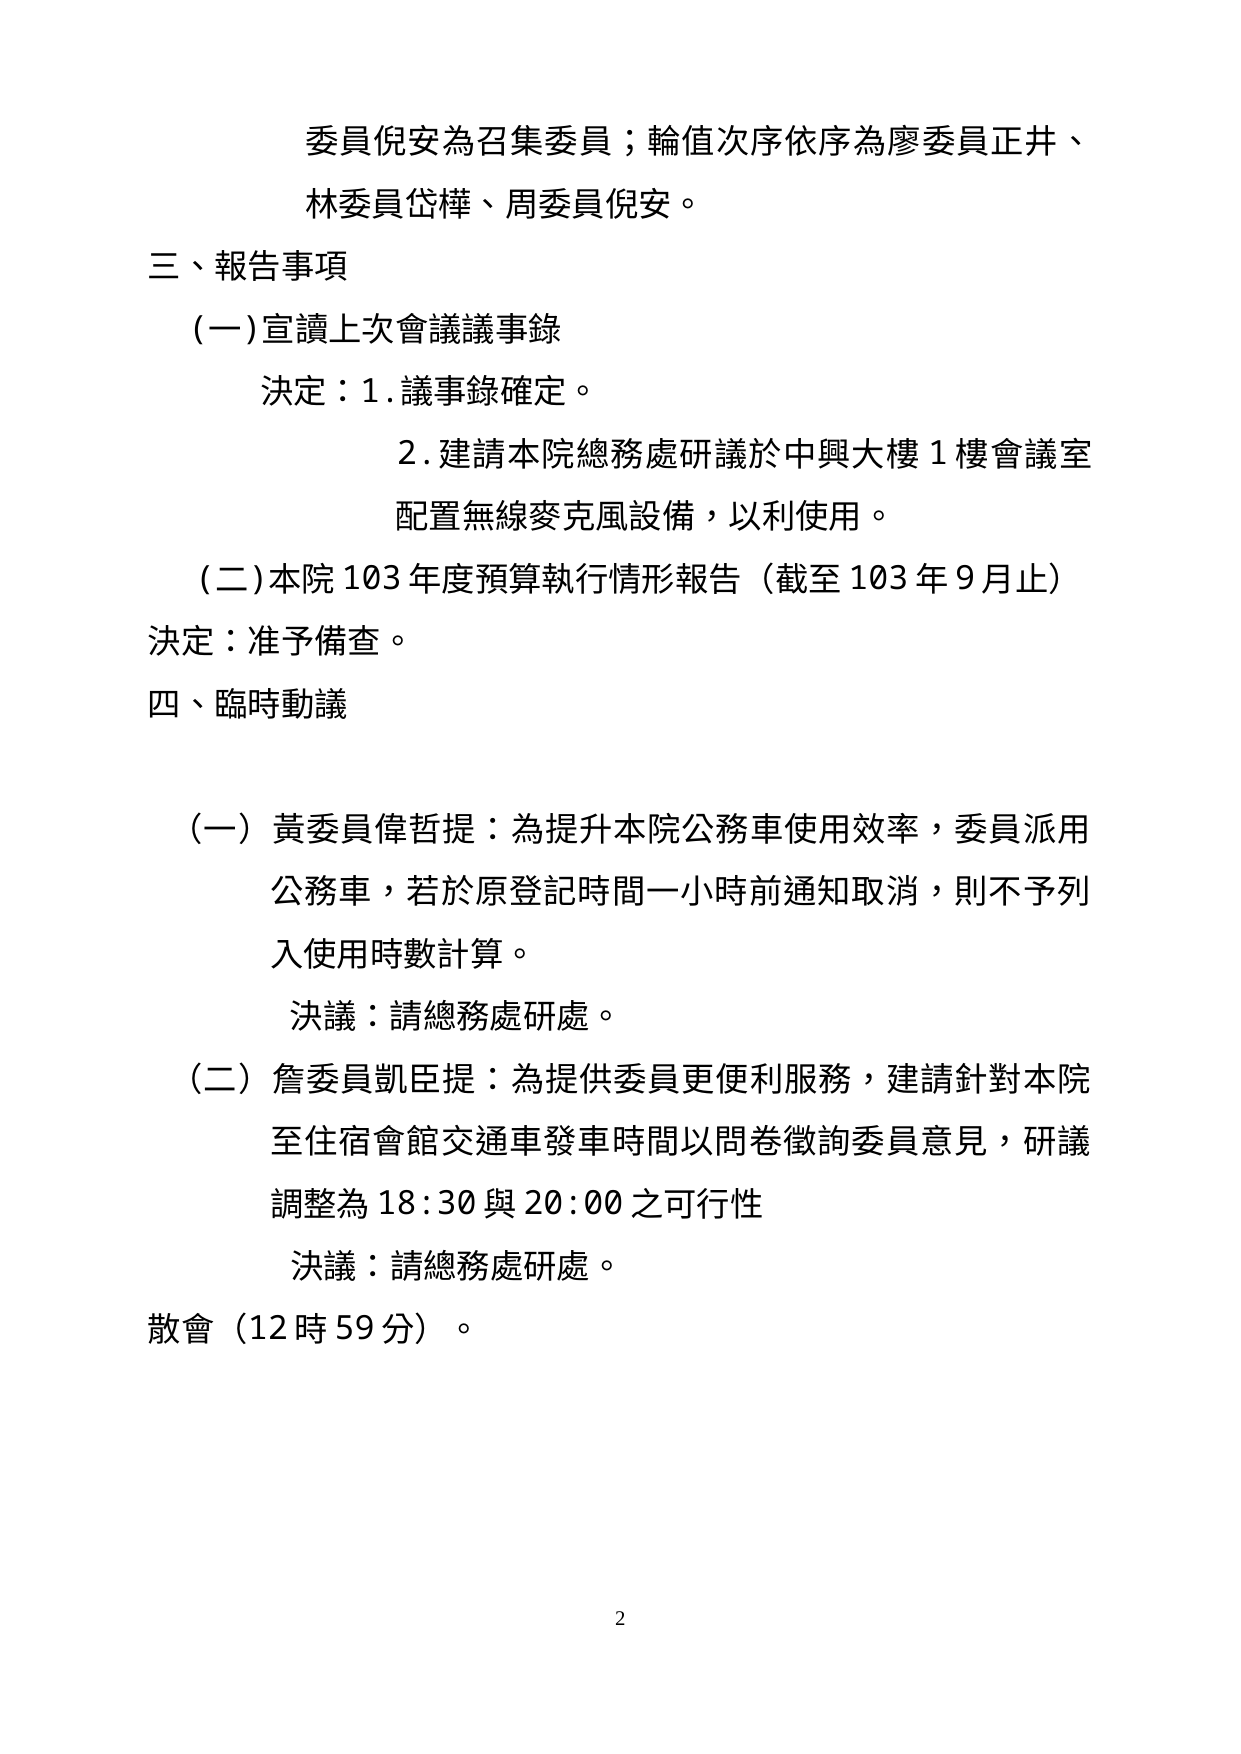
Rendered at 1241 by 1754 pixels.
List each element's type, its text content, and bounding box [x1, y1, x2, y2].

text 決議：請總務處研處。 [169, 972, 1092, 1035]
text 散會（12時59分）。 [148, 1285, 1092, 1347]
text 四、臨時動議 [148, 660, 1092, 722]
text (二)本院103年度預算執行情形報告（截至103年9月止） [148, 535, 1092, 597]
text 2.建請本院總務處研議於中興大樓1樓會議室配置無線麥克風設備，以利使用。 [249, 410, 1092, 535]
text （二）詹委員凱臣提：為提供委員更便利服務，建請針對本院至住宿會館交通車發車時間以問卷徵詢委員意見，研議調整為18:30與20:00之可行性 [169, 1035, 1092, 1222]
text 委員倪安為召集委員；輪值次序依序為廖委員正井、林委員岱樺、周委員倪安。 [207, 97, 1092, 222]
text 三、報告事項 [148, 222, 1092, 285]
text (一)宣讀上次會議議事錄 [148, 285, 1092, 347]
text （一）黃委員偉哲提：為提升本院公務車使用效率，委員派用公務車，若於原登記時間一小時前通知取消，則不予列入使用時數計算。 [169, 785, 1092, 972]
text 決定：1.議事錄確定。 [148, 347, 1092, 410]
text 決議：請總務處研處。 [170, 1222, 1092, 1285]
text 決定：准予備查。 [148, 597, 1092, 660]
